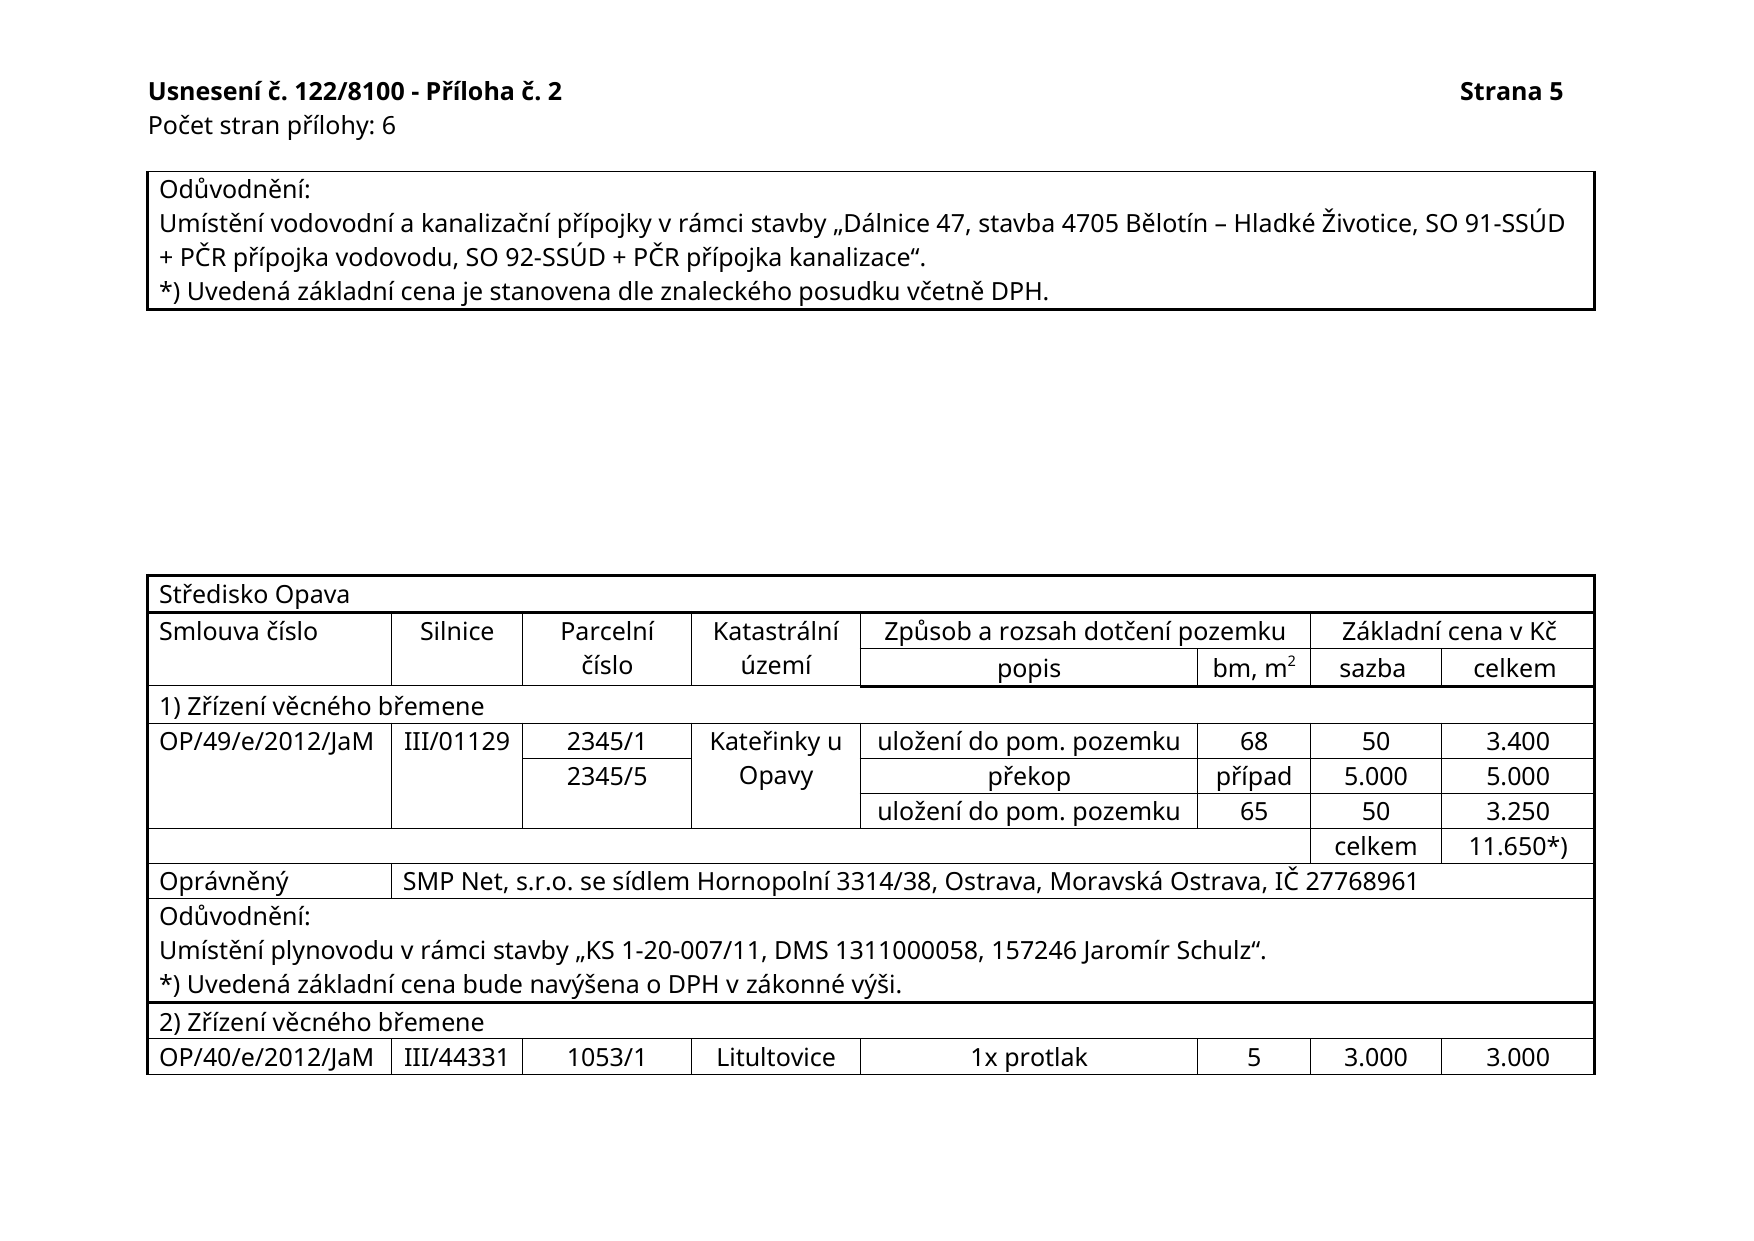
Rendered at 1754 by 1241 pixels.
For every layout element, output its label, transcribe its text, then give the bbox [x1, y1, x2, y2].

table_cell III/01129 [392, 724, 522, 828]
table_cell Způsob a rozsah dotčení pozemku [861, 614, 1310, 648]
table_cell Smlouva číslo [149, 614, 391, 685]
table_cell Odůvodnění: Umístění plynovodu v rámci stavby „KS 1-20-007/11, DMS 1311000058, 157246 Jaromír Schulz“. *) Uvedená základní cena bude navýšena o DPH v zákonné výši. [149, 899, 1593, 1001]
table_cell Odůvodnění: Umístění vodovodní a kanalizační přípojky v rámci stavby „Dálnice 47, stavba 4705 Bělotín – Hladké Životice, SO 91-SSÚD + PČR přípojka vodovodu, SO 92-SSÚD + PČR přípojka kanalizace“. *) Uvedená základní cena je stanovena dle znaleckého posudku včetně DPH. [149, 172, 1593, 308]
table_cell uložení do pom. pozemku [861, 724, 1197, 757]
table_cell Parcelní číslo [523, 614, 691, 685]
table_cell celkem [1311, 829, 1441, 863]
table_cell OP/40/e/2012/JaM [149, 1039, 391, 1073]
table_cell Katastrální území [692, 614, 860, 685]
table_cell III/44331 [392, 1039, 522, 1073]
table_cell 5.000 [1311, 759, 1441, 793]
table_cell 11.650*) [1442, 829, 1593, 863]
table_cell 2345/5 [523, 759, 691, 828]
table_cell [149, 829, 1310, 863]
table_cell 5 [1198, 1039, 1310, 1073]
table_cell popis [861, 649, 1197, 685]
table_cell SMP Net, s.r.o. se sídlem Hornopolní 3314/38, Ostrava, Moravská Ostrava, IČ 27768961 [392, 864, 1593, 898]
table_cell 1053/1 [523, 1039, 691, 1073]
table_cell 2345/1 [523, 724, 691, 757]
table_cell bm, m2 [1198, 649, 1310, 685]
table_header Středisko Opava [149, 577, 1593, 611]
table_cell 5.000 [1442, 759, 1593, 793]
table_cell 50 [1311, 724, 1441, 757]
table_cell Základní cena v Kč [1311, 614, 1593, 648]
table_cell 68 [1198, 724, 1310, 757]
table_cell případ [1198, 759, 1310, 793]
table_cell 2) Zřízení věcného břemene [149, 1004, 1593, 1038]
table_cell Litultovice [692, 1039, 860, 1073]
table_cell celkem [1442, 649, 1593, 685]
table_cell 3.000 [1311, 1039, 1441, 1073]
table_cell 50 [1311, 794, 1441, 828]
table_cell 3.250 [1442, 794, 1593, 828]
table_cell sazba [1311, 649, 1441, 685]
table_cell 3.400 [1442, 724, 1593, 757]
table_cell překop [861, 759, 1197, 793]
table_cell uložení do pom. pozemku [861, 794, 1197, 828]
table_cell OP/49/e/2012/JaM [149, 724, 391, 828]
table_cell Oprávněný [149, 864, 391, 898]
table_cell 1x protlak [861, 1039, 1197, 1073]
table_cell 65 [1198, 794, 1310, 828]
table_cell 3.000 [1442, 1039, 1593, 1073]
table_cell Silnice [392, 614, 522, 685]
table_cell Kateřinky u Opavy [692, 724, 860, 828]
table_cell 1) Zřízení věcného břemene [149, 686, 1593, 722]
